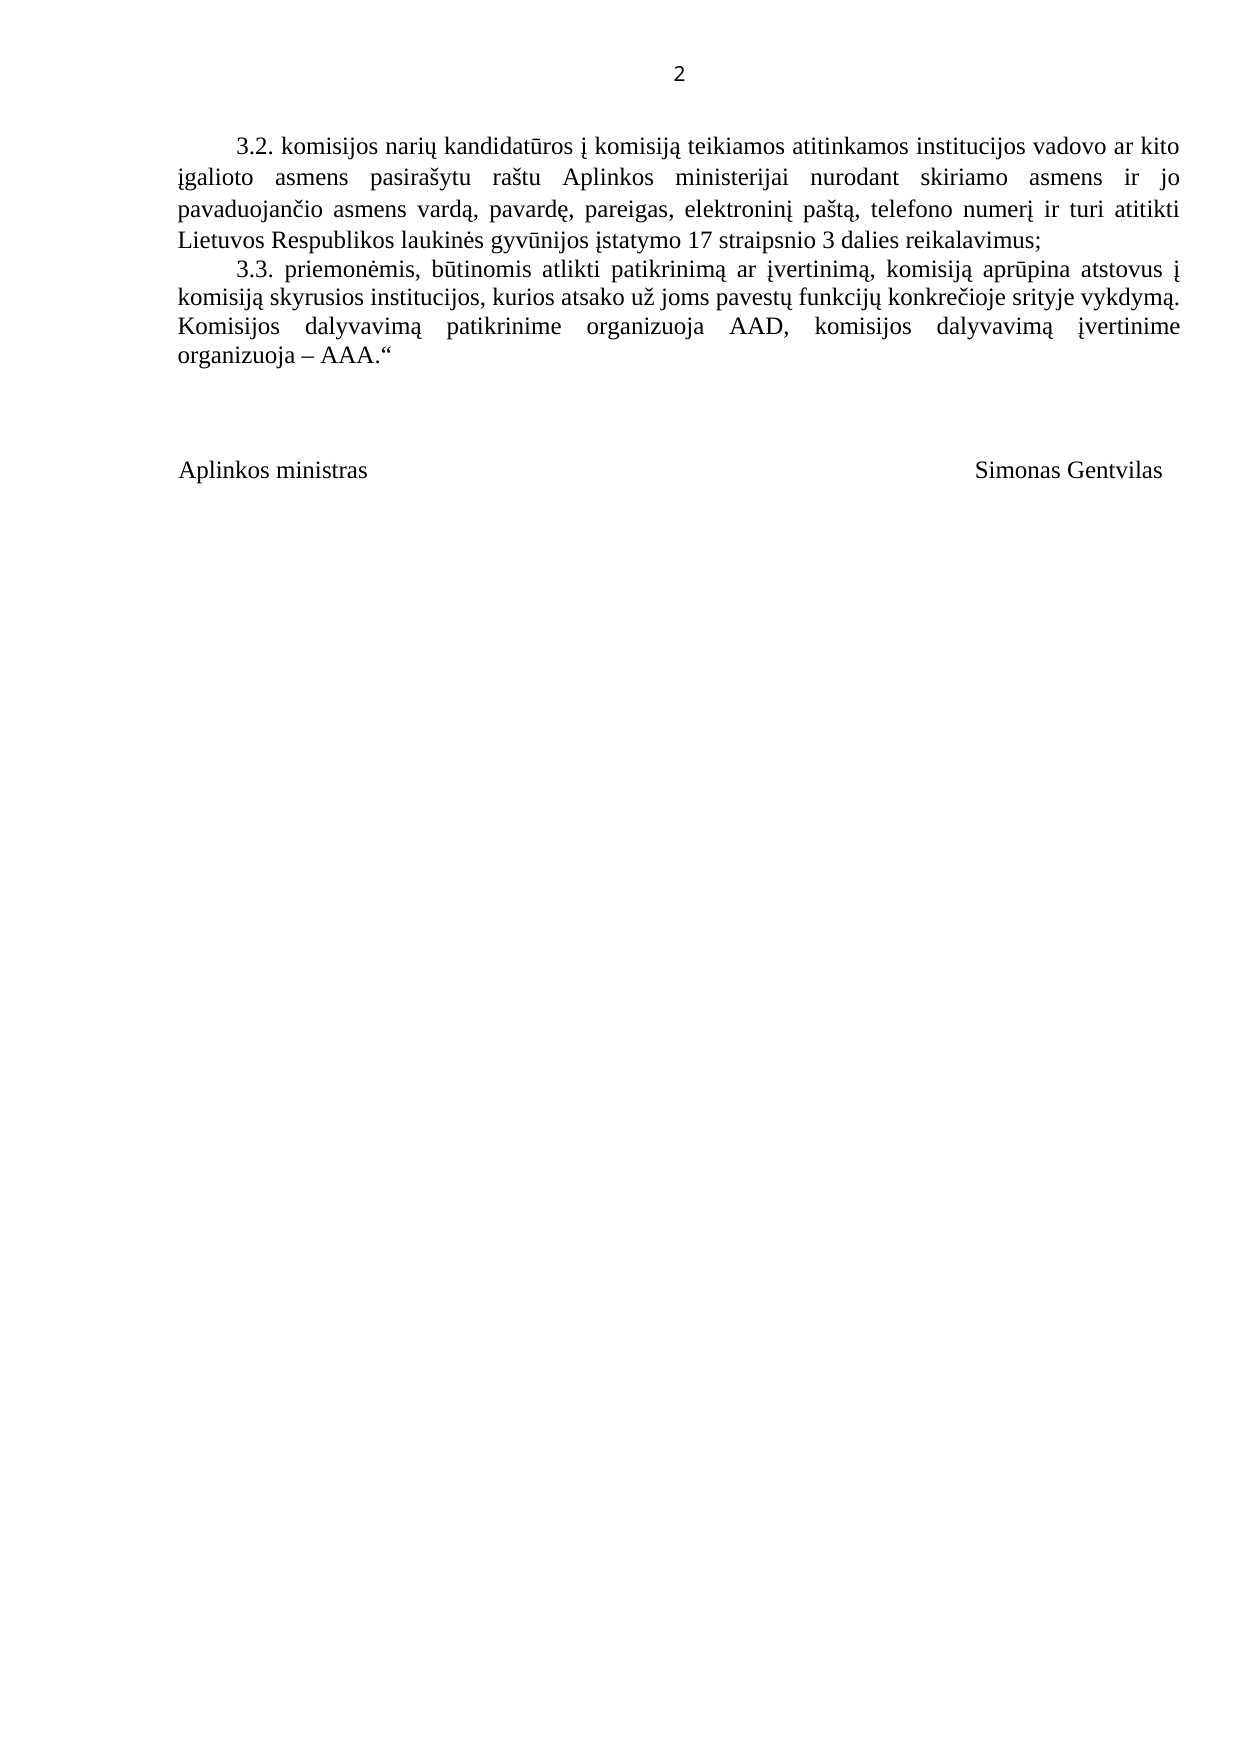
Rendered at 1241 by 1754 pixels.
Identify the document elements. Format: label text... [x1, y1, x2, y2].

text 3.2. komisijos narių kandidatūros į komisiją teikiamos atitinkamos institucijos vadovo ar kito įgalioto asmens pasirašytu raštu Aplinkos ministerijai nurodant skiriamo asmens ir jo pavaduojančio asmens vardą, pavardę, pareigas, elektroninį paštą, telefono numerį ir turi atitikti Lietuvos Respublikos laukinės gyvūnijos įstatymo 17 straipsnio 3 dalies reikalavimus; [177, 129, 1181, 254]
text 3.3. priemonėmis, būtinomis atlikti patikrinimą ar įvertinimą, komisiją aprūpina atstovus į komisiją skyrusios institucijos, kurios atsako už joms pavestų funkcijų konkrečioje srityje vykdymą. Komisijos dalyvavimą patikrinime organizuoja AAD, komisijos dalyvavimą įvertinime organizuoja – AAA.“ [177, 254, 1181, 369]
text Aplinkos ministras Simonas Gentvilas [178, 455, 1178, 484]
